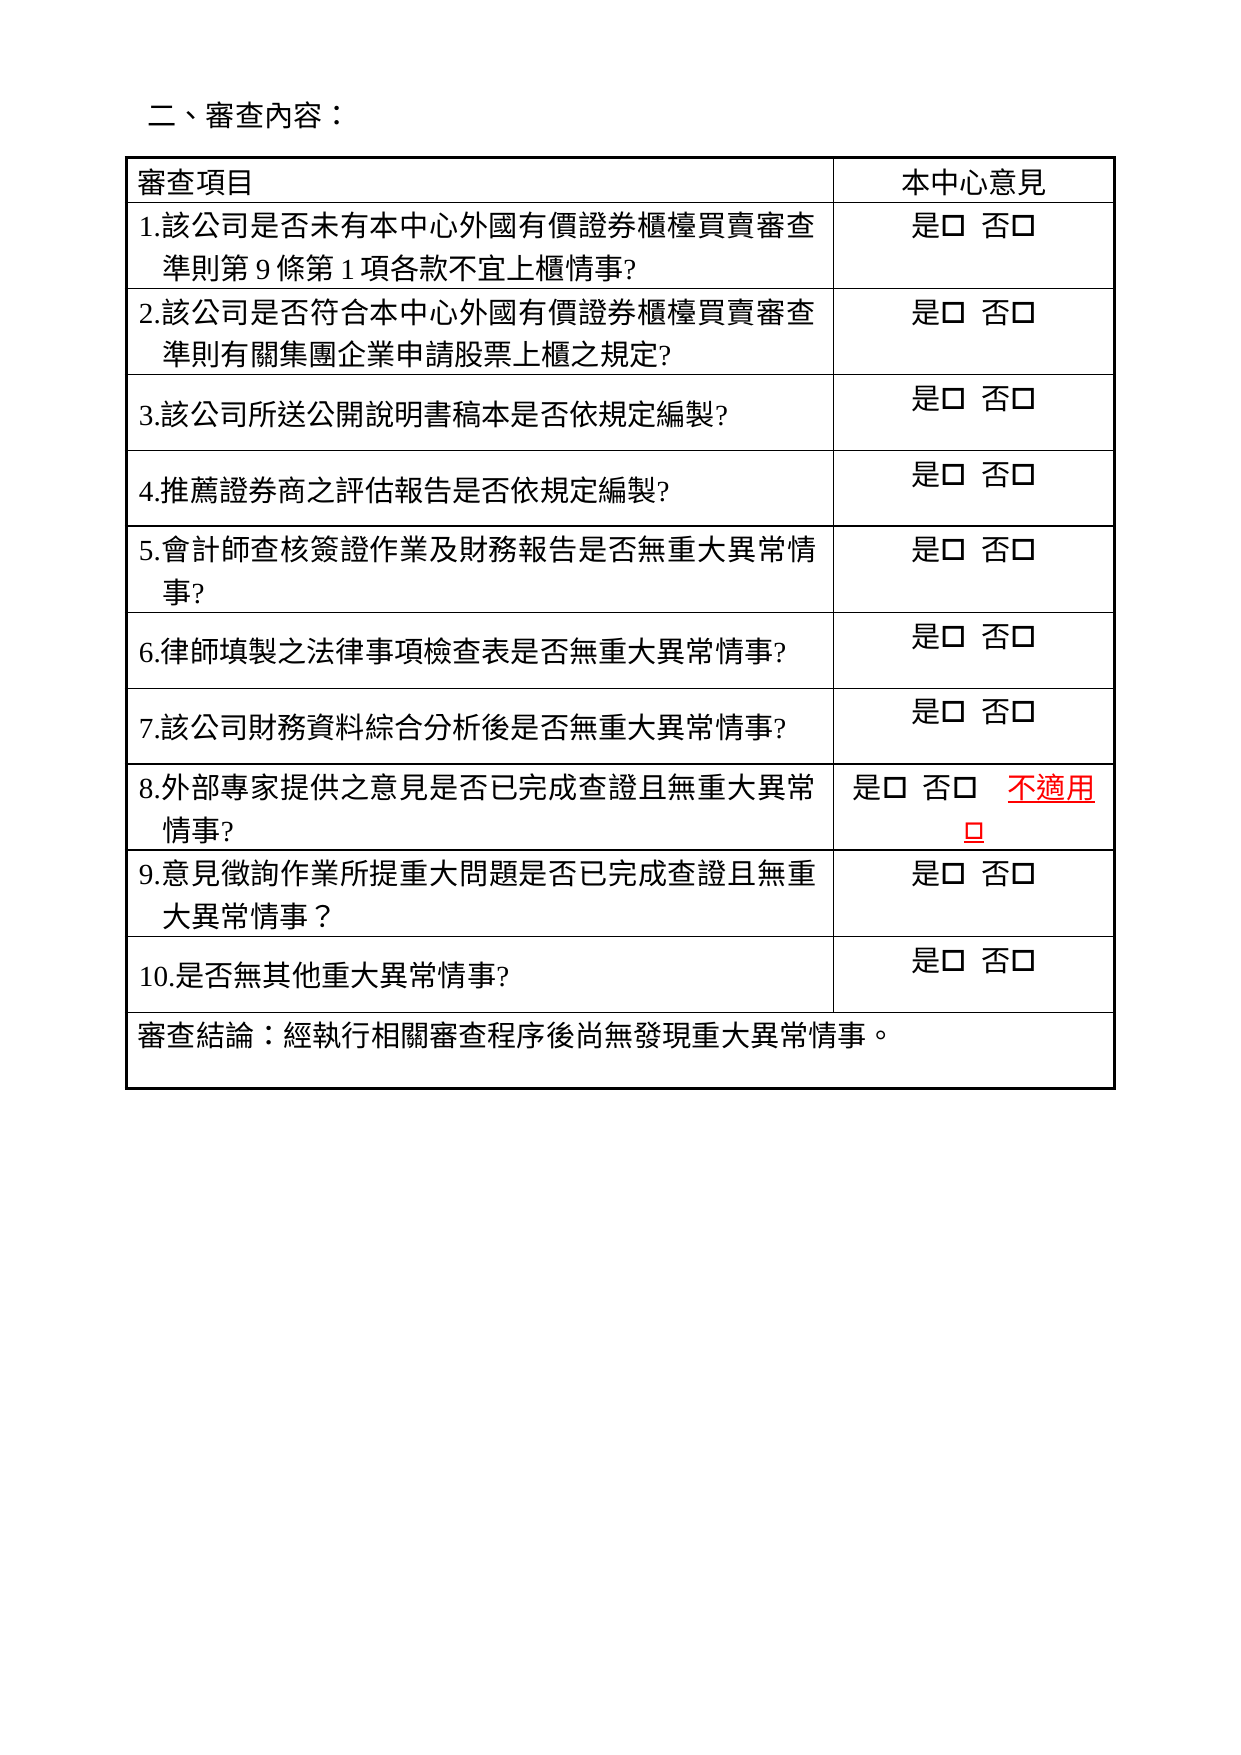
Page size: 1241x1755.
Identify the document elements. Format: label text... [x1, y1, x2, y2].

table_cell 審查結論：經執行相關審查程序後尚無發現重大異常情事。 [128, 1013, 1113, 1087]
table_cell 9.意見徵詢作業所提重大問題是否已完成查證且無重大異常情事？ [128, 851, 833, 936]
table_cell 8.外部專家提供之意見是否已完成查證且無重大異常情事? [128, 765, 833, 849]
table_header 審查項目 [128, 159, 833, 201]
table_cell 2.該公司是否符合本中心外國有價證券櫃檯買賣審查準則有關集團企業申請股票上櫃之規定? [128, 289, 833, 374]
table_cell 1.該公司是否未有本中心外國有價證券櫃檯買賣審查準則第9條第1項各款不宜上櫃情事? [128, 203, 833, 288]
table_cell 是 否 [834, 203, 1113, 288]
text 二、審查內容： [118, 93, 1122, 135]
table_cell 是 否 [834, 613, 1113, 687]
table_cell 4.推薦證券商之評估報告是否依規定編製? [128, 451, 833, 525]
table_cell 是 否 [834, 375, 1113, 449]
table_cell 10.是否無其他重大異常情事? [128, 937, 833, 1011]
table_header 本中心意見 [834, 159, 1113, 201]
table_cell 是 否 [834, 451, 1113, 525]
table_cell 是 否 不適用 [834, 765, 1113, 849]
table_cell 是 否 [834, 527, 1113, 612]
table_cell 7.該公司財務資料綜合分析後是否無重大異常情事? [128, 689, 833, 763]
table_cell 5.會計師查核簽證作業及財務報告是否無重大異常情事? [128, 527, 833, 612]
table_cell 是 否 [834, 937, 1113, 1011]
table_cell 是 否 [834, 851, 1113, 936]
table_cell 是 否 [834, 289, 1113, 374]
table_cell 是 否 [834, 689, 1113, 763]
table_cell 6.律師填製之法律事項檢查表是否無重大異常情事? [128, 613, 833, 687]
table_cell 3.該公司所送公開說明書稿本是否依規定編製? [128, 375, 833, 449]
